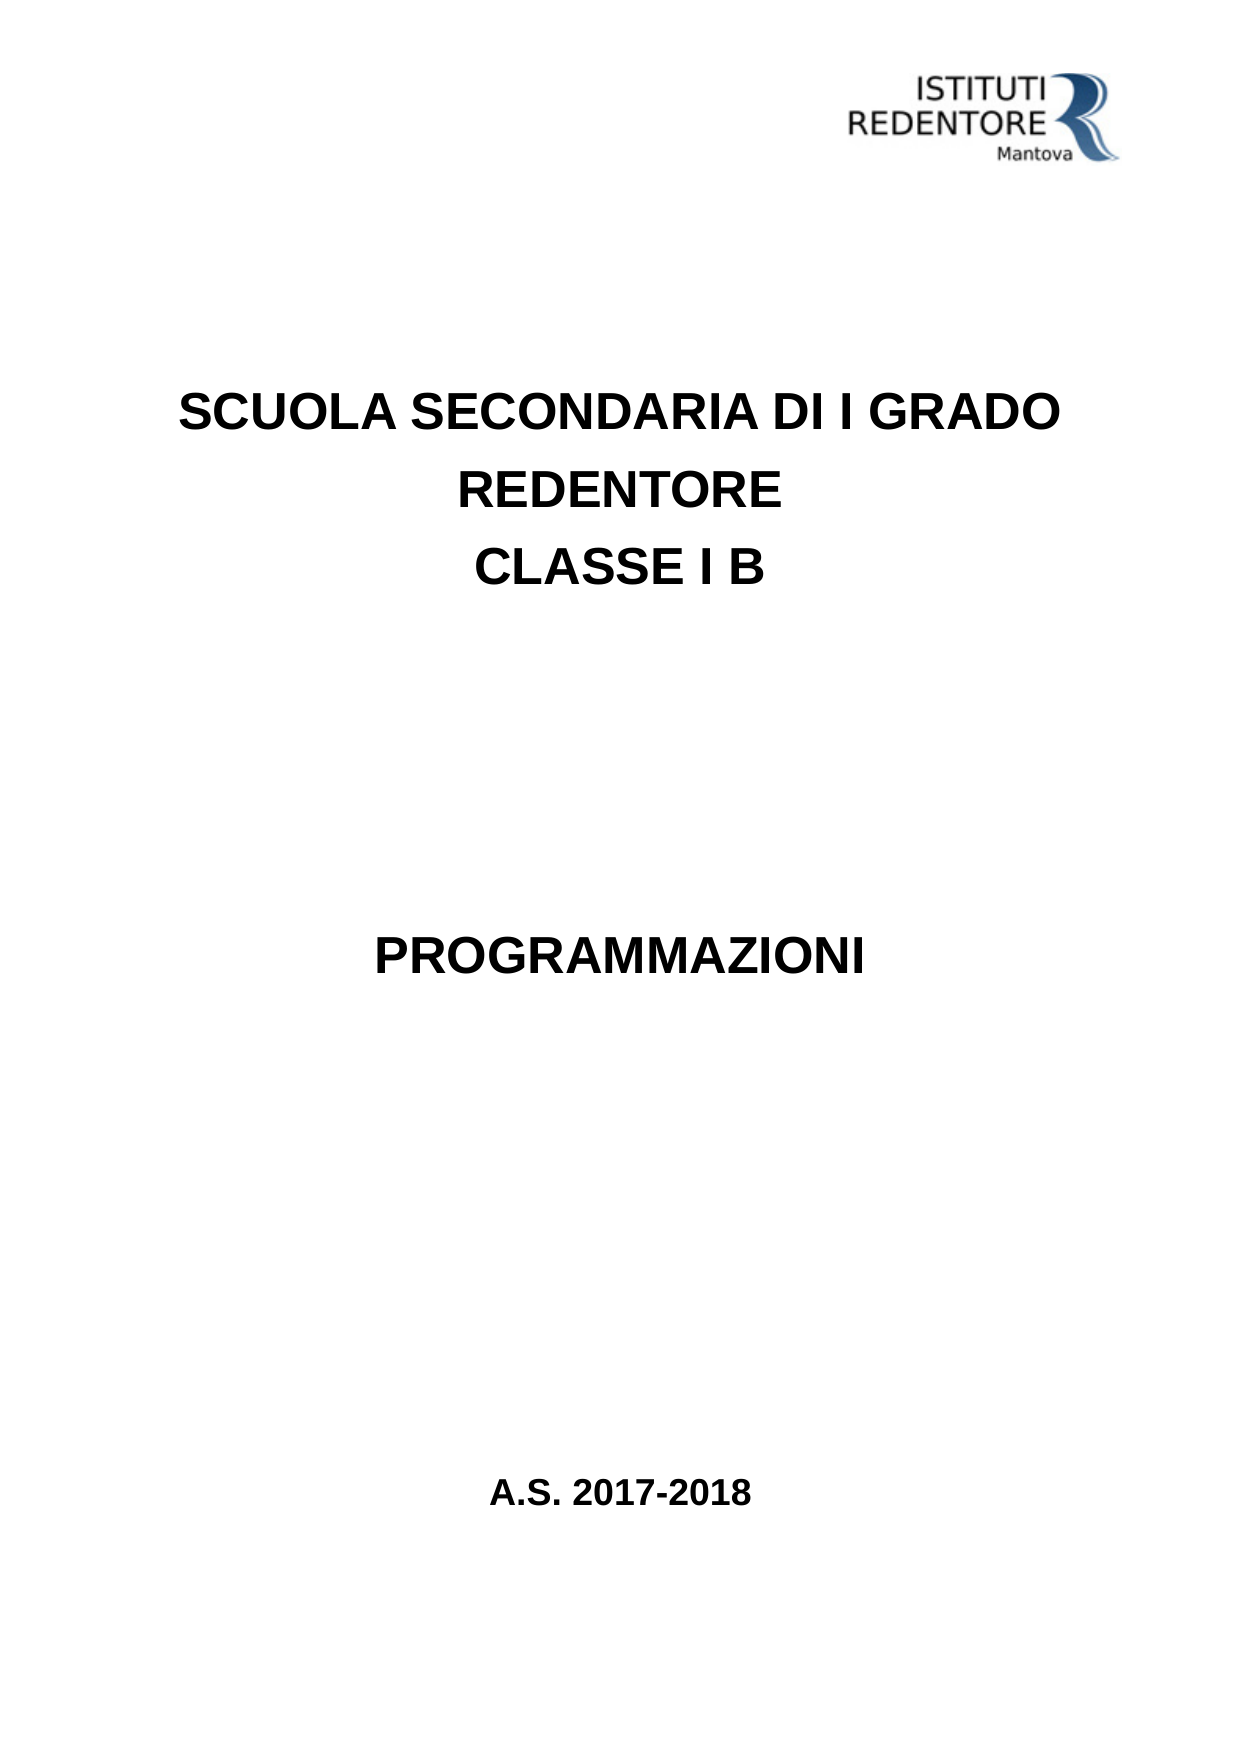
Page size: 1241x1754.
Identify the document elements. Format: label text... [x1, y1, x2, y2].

text SCUOLA SECONDARIA DI I GRADO [118, 380, 1122, 440]
text CLASSE I B [118, 536, 1122, 596]
text REDENTORE [118, 458, 1122, 518]
text A.S. 2017-2018 [118, 1470, 1122, 1513]
picture [847, 73, 1123, 166]
text PROGRAMMAZIONI [118, 925, 1122, 985]
